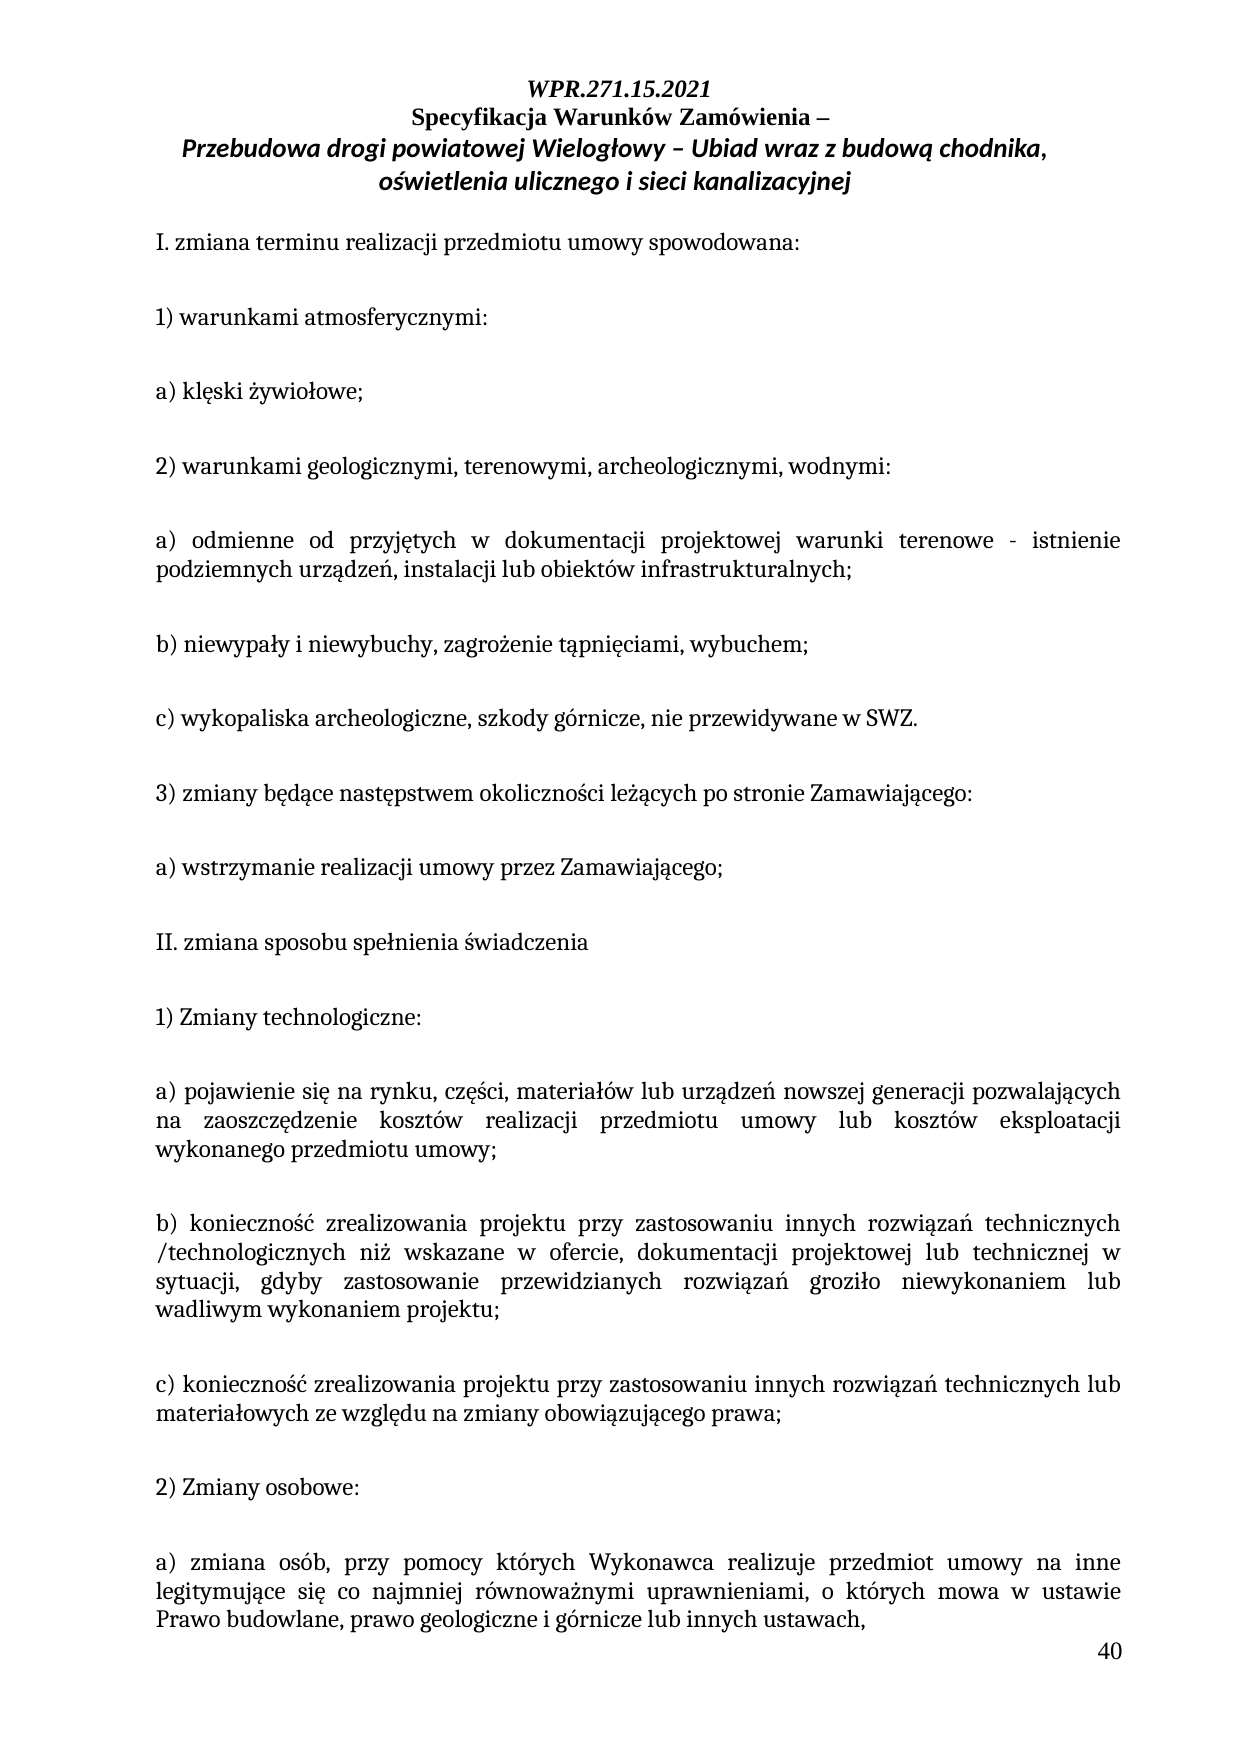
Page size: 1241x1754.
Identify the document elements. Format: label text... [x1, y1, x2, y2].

text I. zmiana terminu realizacji przedmiotu umowy spowodowana: [156, 228, 1122, 257]
text 1) Zmiany technologiczne: [156, 1002, 1122, 1031]
text a) wstrzymanie realizacji umowy przez Zamawiającego; [156, 853, 1122, 882]
text 2) Zmiany osobowe: [156, 1473, 1122, 1502]
text a) klęski żywiołowe; [156, 377, 1122, 406]
text a) odmienne od przyjętych w dokumentacji projektowej warunki terenowe - istnienie podziemnych urządzeń, instalacji lub obiektów infrastrukturalnych; [156, 526, 1122, 584]
text c) wykopaliska archeologiczne, szkody górnicze, nie przewidywane w SWZ. [156, 704, 1122, 733]
text c) konieczność zrealizowania projektu przy zastosowaniu innych rozwiązań technicznych lub materiałowych ze względu na zmiany obowiązującego prawa; [156, 1370, 1122, 1427]
text 2) warunkami geologicznymi, terenowymi, archeologicznymi, wodnymi: [156, 452, 1122, 480]
text 3) zmiany będące następstwem okoliczności leżących po stronie Zamawiającego: [156, 779, 1122, 807]
text b) niewypały i niewybuchy, zagrożenie tąpnięciami, wybuchem; [156, 629, 1122, 658]
text b) konieczność zrealizowania projektu przy zastosowaniu innych rozwiązań technicznych /technologicznych niż wskazane w ofercie, dokumentacji projektowej lub technicznej w sytuacji, gdyby zastosowanie przewidzianych rozwiązań groziło niewykonaniem lub wadliwym wykonaniem projektu; [156, 1209, 1122, 1324]
text 1) warunkami atmosferycznymi: [156, 302, 1122, 331]
text a) pojawienie się na rynku, części, materiałów lub urządzeń nowszej generacji pozwalających na zaoszczędzenie kosztów realizacji przedmiotu umowy lub kosztów eksploatacji wykonanego przedmiotu umowy; [156, 1077, 1122, 1163]
text a) zmiana osób, przy pomocy których Wykonawca realizuje przedmiot umowy na inne legitymujące się co najmniej równoważnymi uprawnieniami, o których mowa w ustawie Prawo budowlane, prawo geologiczne i górnicze lub innych ustawach, [156, 1548, 1122, 1634]
text II. zmiana sposobu spełnienia świadczenia [156, 928, 1122, 957]
